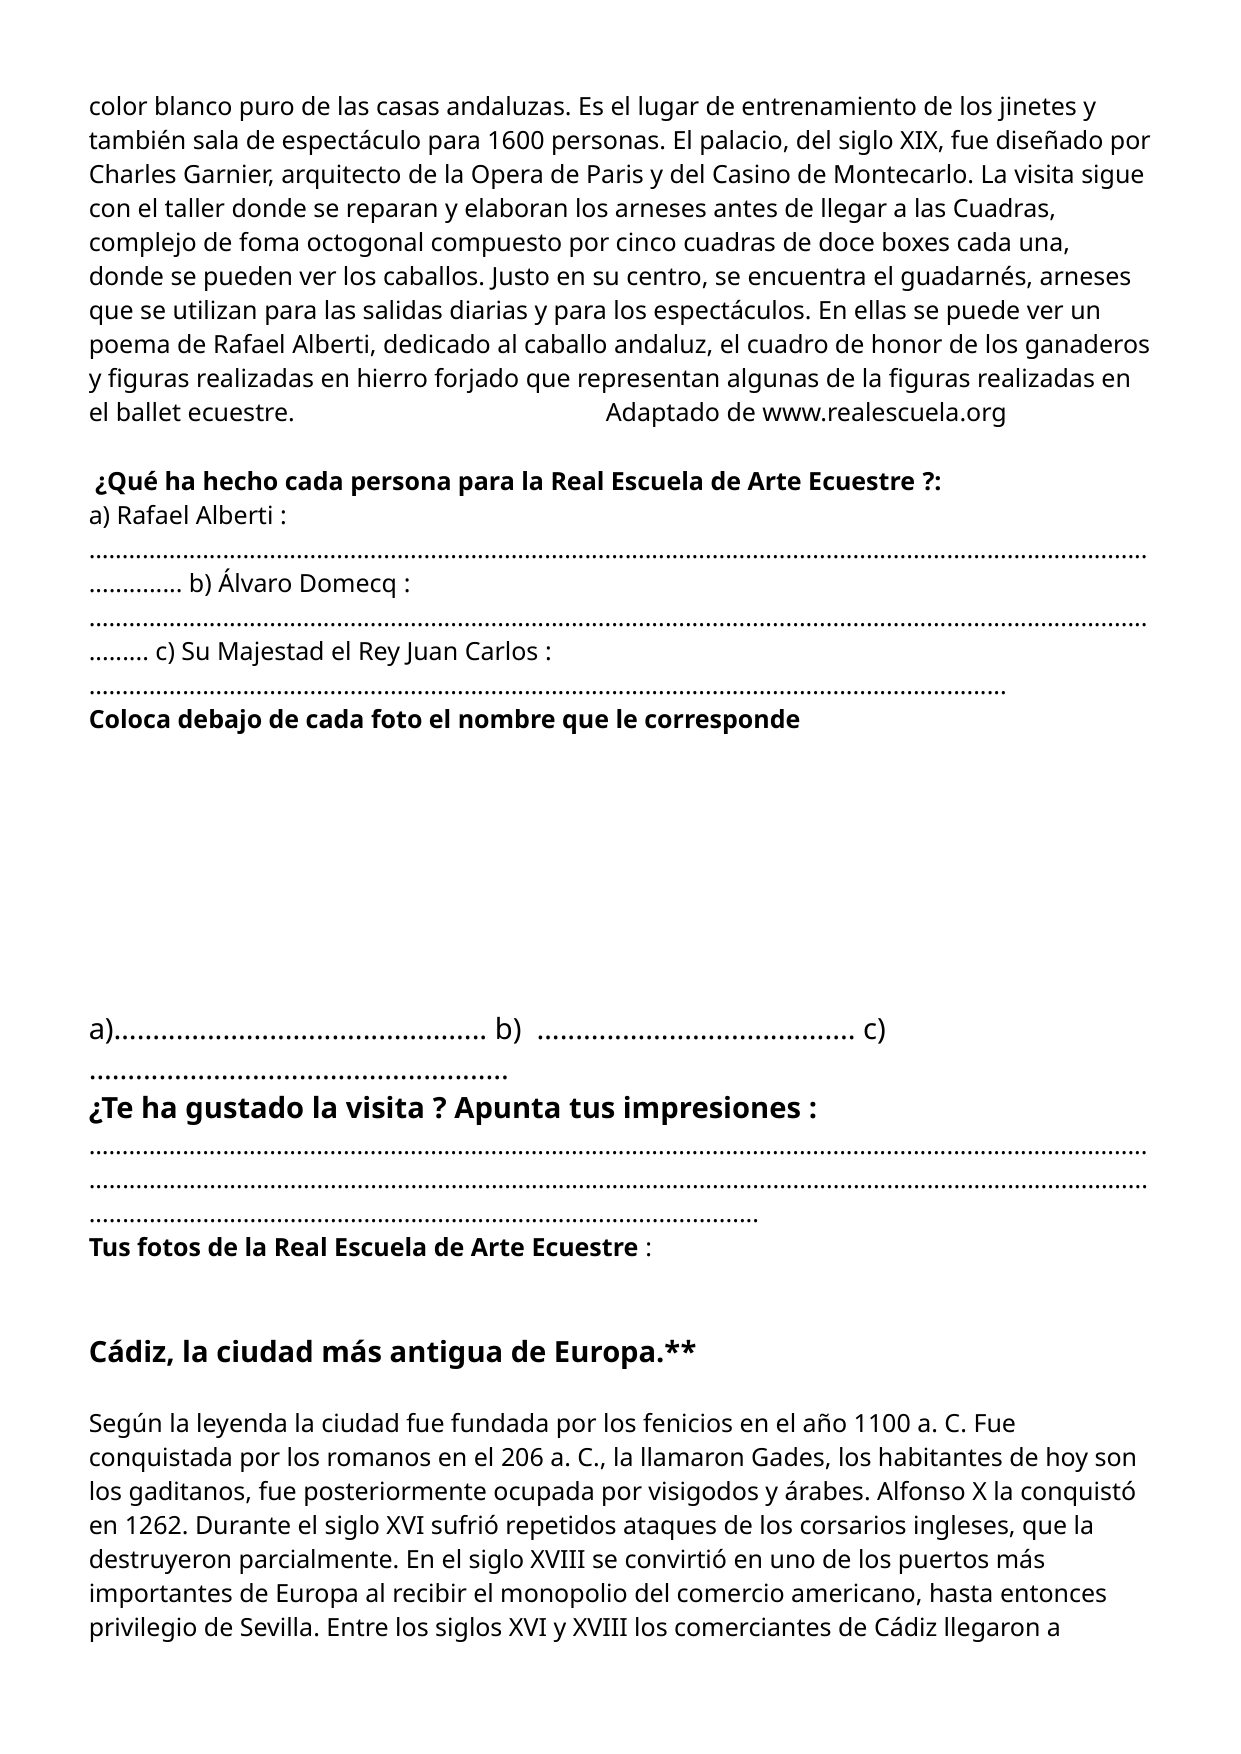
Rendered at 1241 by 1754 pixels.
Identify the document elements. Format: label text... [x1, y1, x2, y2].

text ¿Te ha gustado la visita ? Apunta tus impresiones : …............................................................................................................................................................................................................................................................................................................................................................................................................................. [88, 1088, 1152, 1229]
text ¿Qué ha hecho cada persona para la Real Escuela de Arte Ecuestre ?: [88, 463, 1152, 497]
text Cádiz, la ciudad más antigua de Europa.** [88, 1332, 1152, 1371]
text a)…............................................. b) …...................................... c) …................................................... [88, 1008, 1152, 1088]
text color blanco puro de las casas andaluzas. Es el lugar de entrenamiento de los jinetes y también sala de espectáculo para 1600 personas. El palacio, del siglo XIX, fue diseñado por Charles Garnier, arquitecto de la Opera de Paris y del Casino de Montecarlo. La visita sigue con el taller donde se reparan y elaboran los arneses antes de llegar a las Cuadras, complejo de foma octogonal compuesto por cinco cuadras de doce boxes cada una, donde se pueden ver los caballos. Justo en su centro, se encuentra el guadarnés, arneses que se utilizan para las salidas diarias y para los espectáculos. En ellas se puede ver un poema de Rafael Alberti, dedicado al caballo andaluz, el cuadro de honor de los ganaderos y figuras realizadas en hierro forjado que representan algunas de la figuras realizadas en el ballet ecuestre. Adaptado de www.realescuela.org [88, 88, 1152, 429]
text Tus fotos de la Real Escuela de Arte Ecuestre : [88, 1229, 1152, 1263]
text a) Rafael Alberti : …......................................................................................................................................................................... b) Álvaro Domecq : ….................................................................................................................................................................... c) Su Majestad el Rey Juan Carlos : …...................................................................................................................................... [88, 497, 1152, 702]
text Según la leyenda la ciudad fue fundada por los fenicios en el año 1100 a. C. Fue conquistada por los romanos en el 206 a. C., la llamaron Gades, los habitantes de hoy son los gaditanos, fue posteriormente ocupada por visigodos y árabes. Alfonso X la conquistó en 1262. Durante el siglo XVI sufrió repetidos ataques de los corsarios ingleses, que la destruyeron parcialmente. En el siglo XVIII se convirtió en uno de los puertos más importantes de Europa al recibir el monopolio del comercio americano, hasta entonces privilegio de Sevilla. Entre los siglos XVI y XVIII los comerciantes de Cádiz llegaron a [88, 1405, 1152, 1644]
text Coloca debajo de cada foto el nombre que le corresponde [88, 702, 1152, 736]
